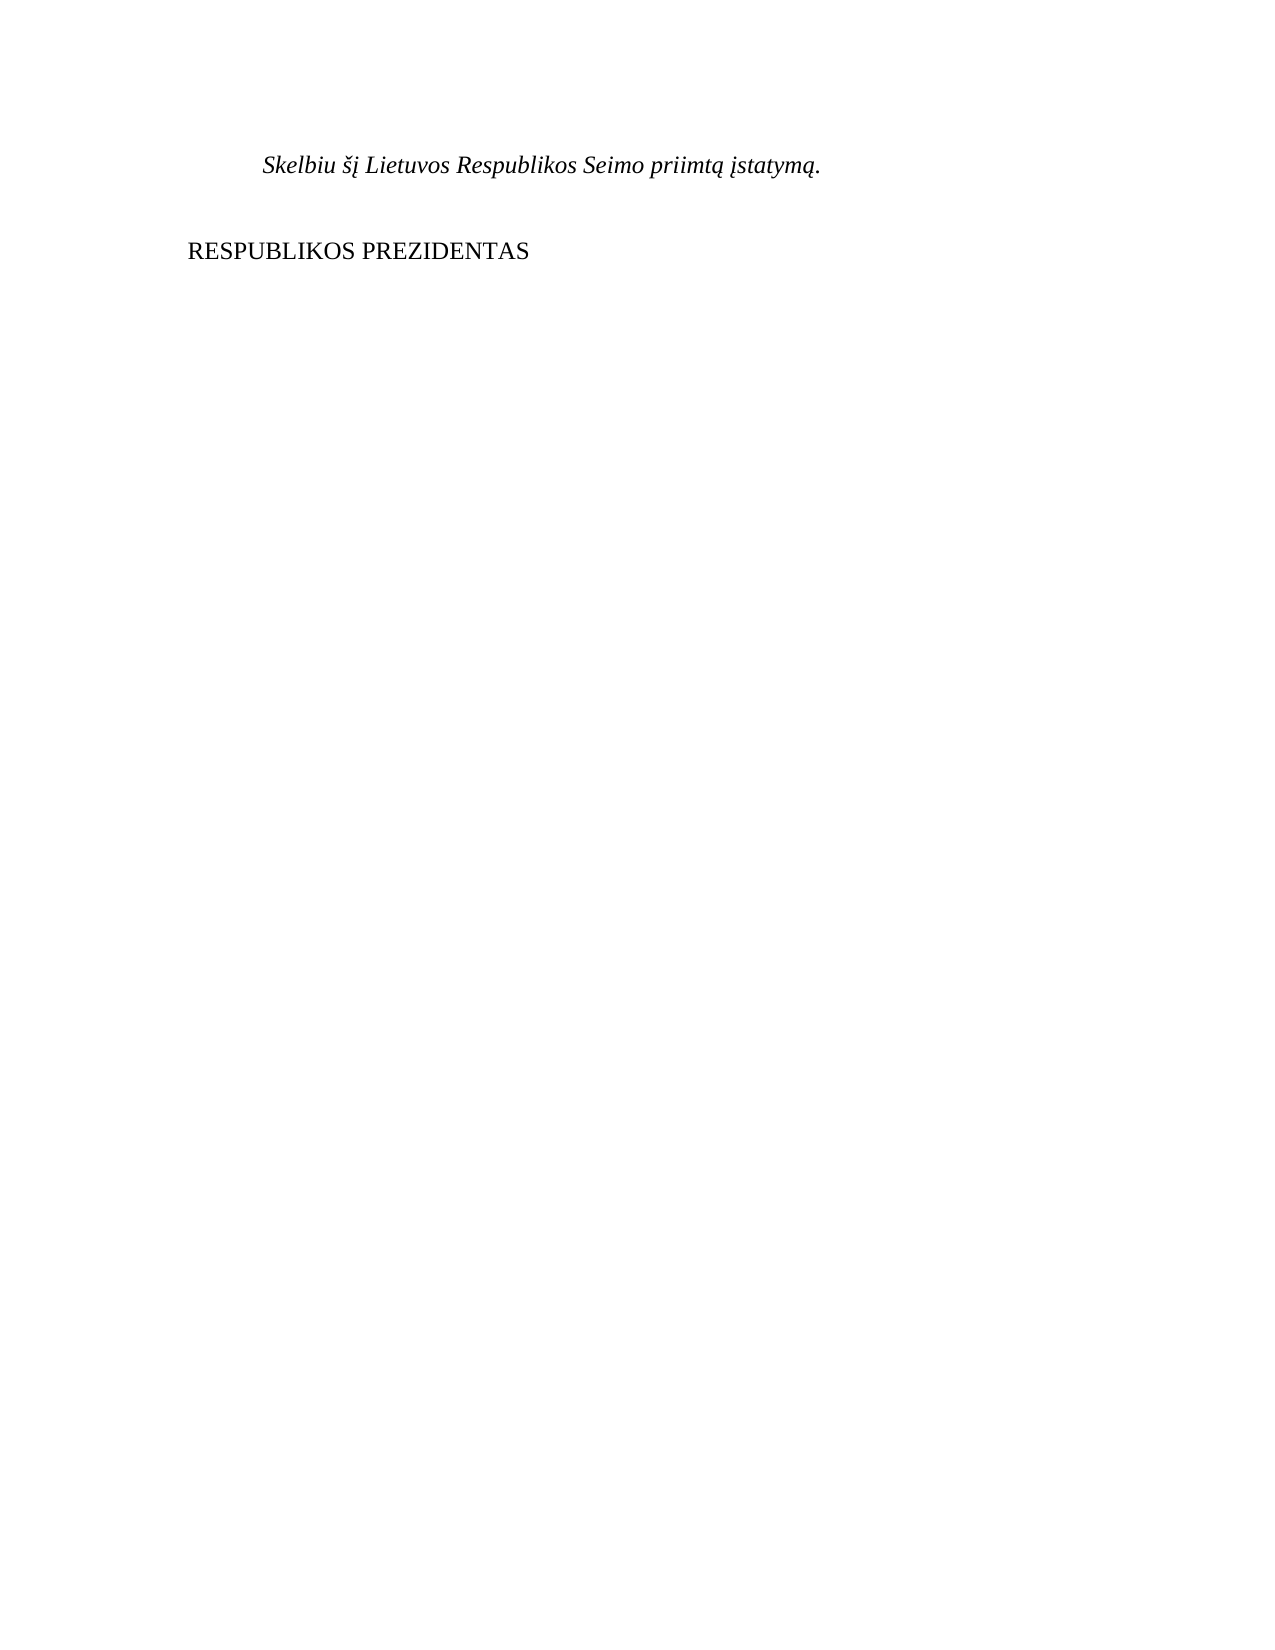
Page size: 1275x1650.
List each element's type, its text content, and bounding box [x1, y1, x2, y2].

text RESPUBLIKOS PREZIDENTAS [187, 236, 1087, 265]
text Skelbiu šį Lietuvos Respublikos Seimo priimtą įstatymą. [187, 150, 1087, 179]
